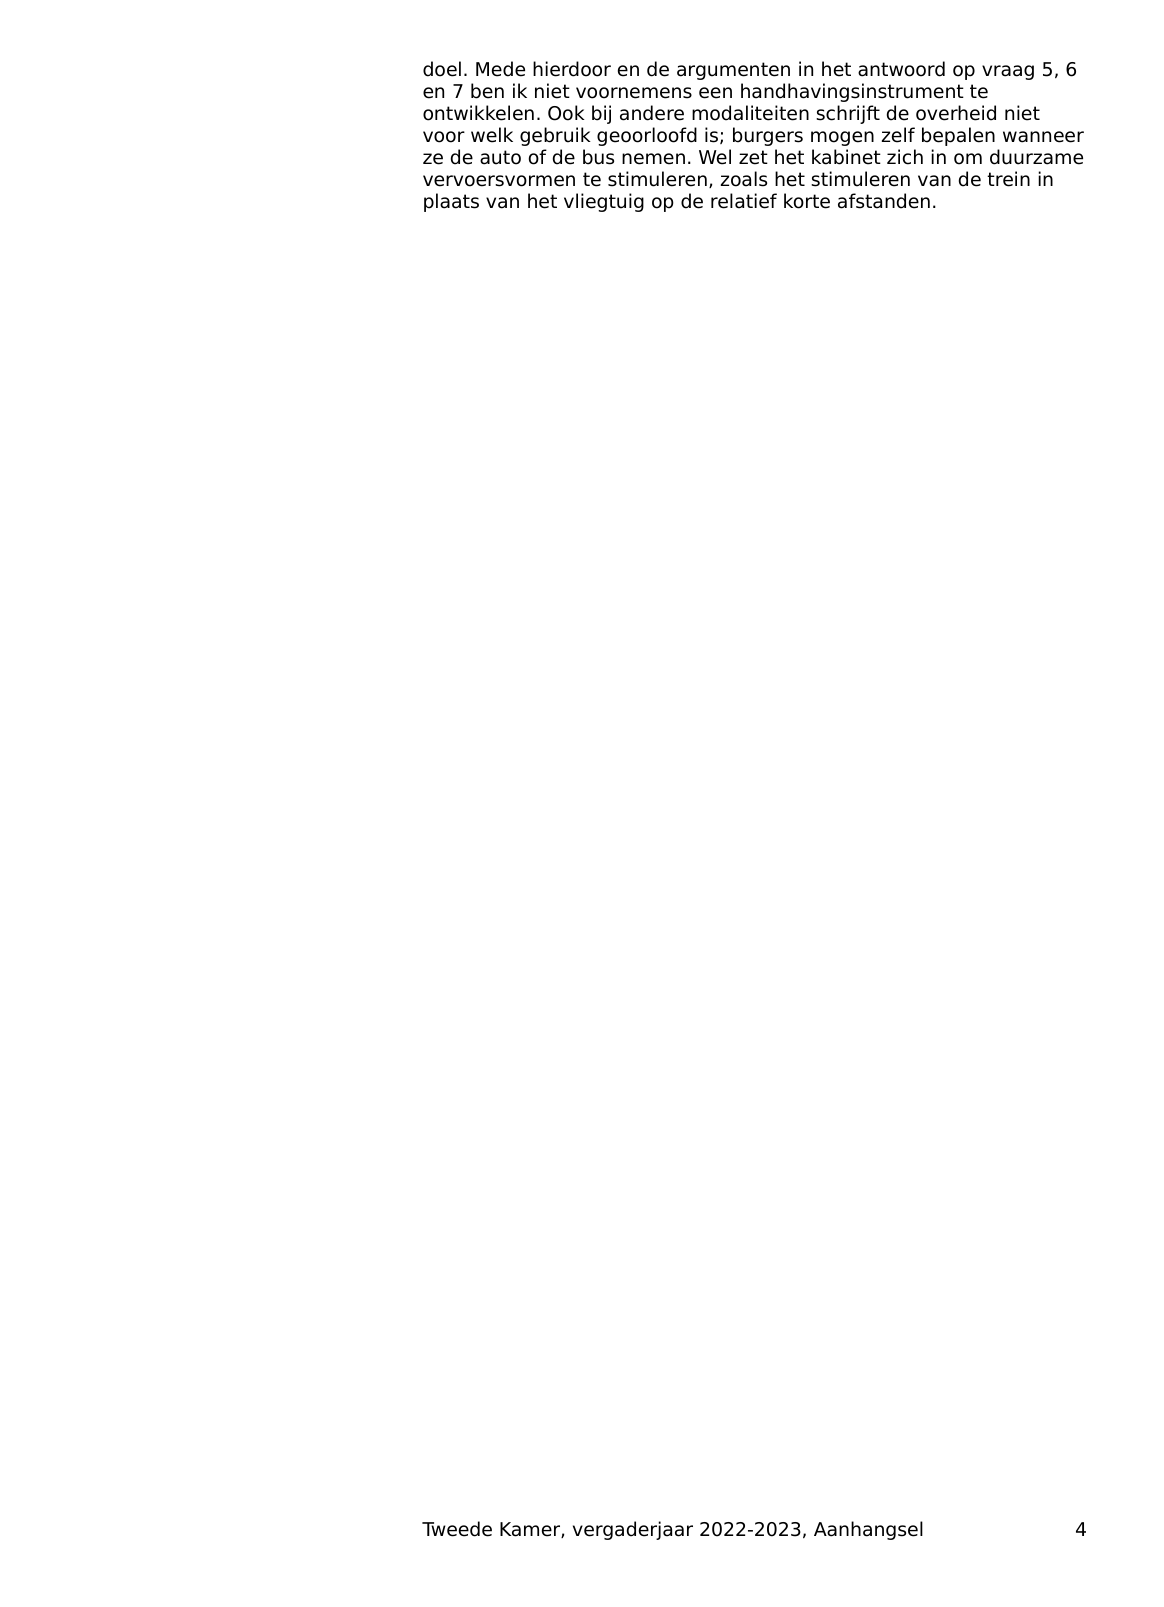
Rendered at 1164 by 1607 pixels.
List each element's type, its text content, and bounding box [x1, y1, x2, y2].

text doel. Mede hierdoor en de argumenten in het antwoord op vraag 5, 6 en 7 ben ik niet voornemens een handhavingsinstrument te ontwikkelen. Ook bij andere modaliteiten schrijft de overheid niet voor welk gebruik geoorloofd is; burgers mogen zelf bepalen wanneer ze de auto of de bus nemen. Wel zet het kabinet zich in om duurzame vervoersvormen te stimuleren, zoals het stimuleren van de trein in plaats van het vliegtuig op de relatief korte afstanden. [422, 59, 1087, 213]
